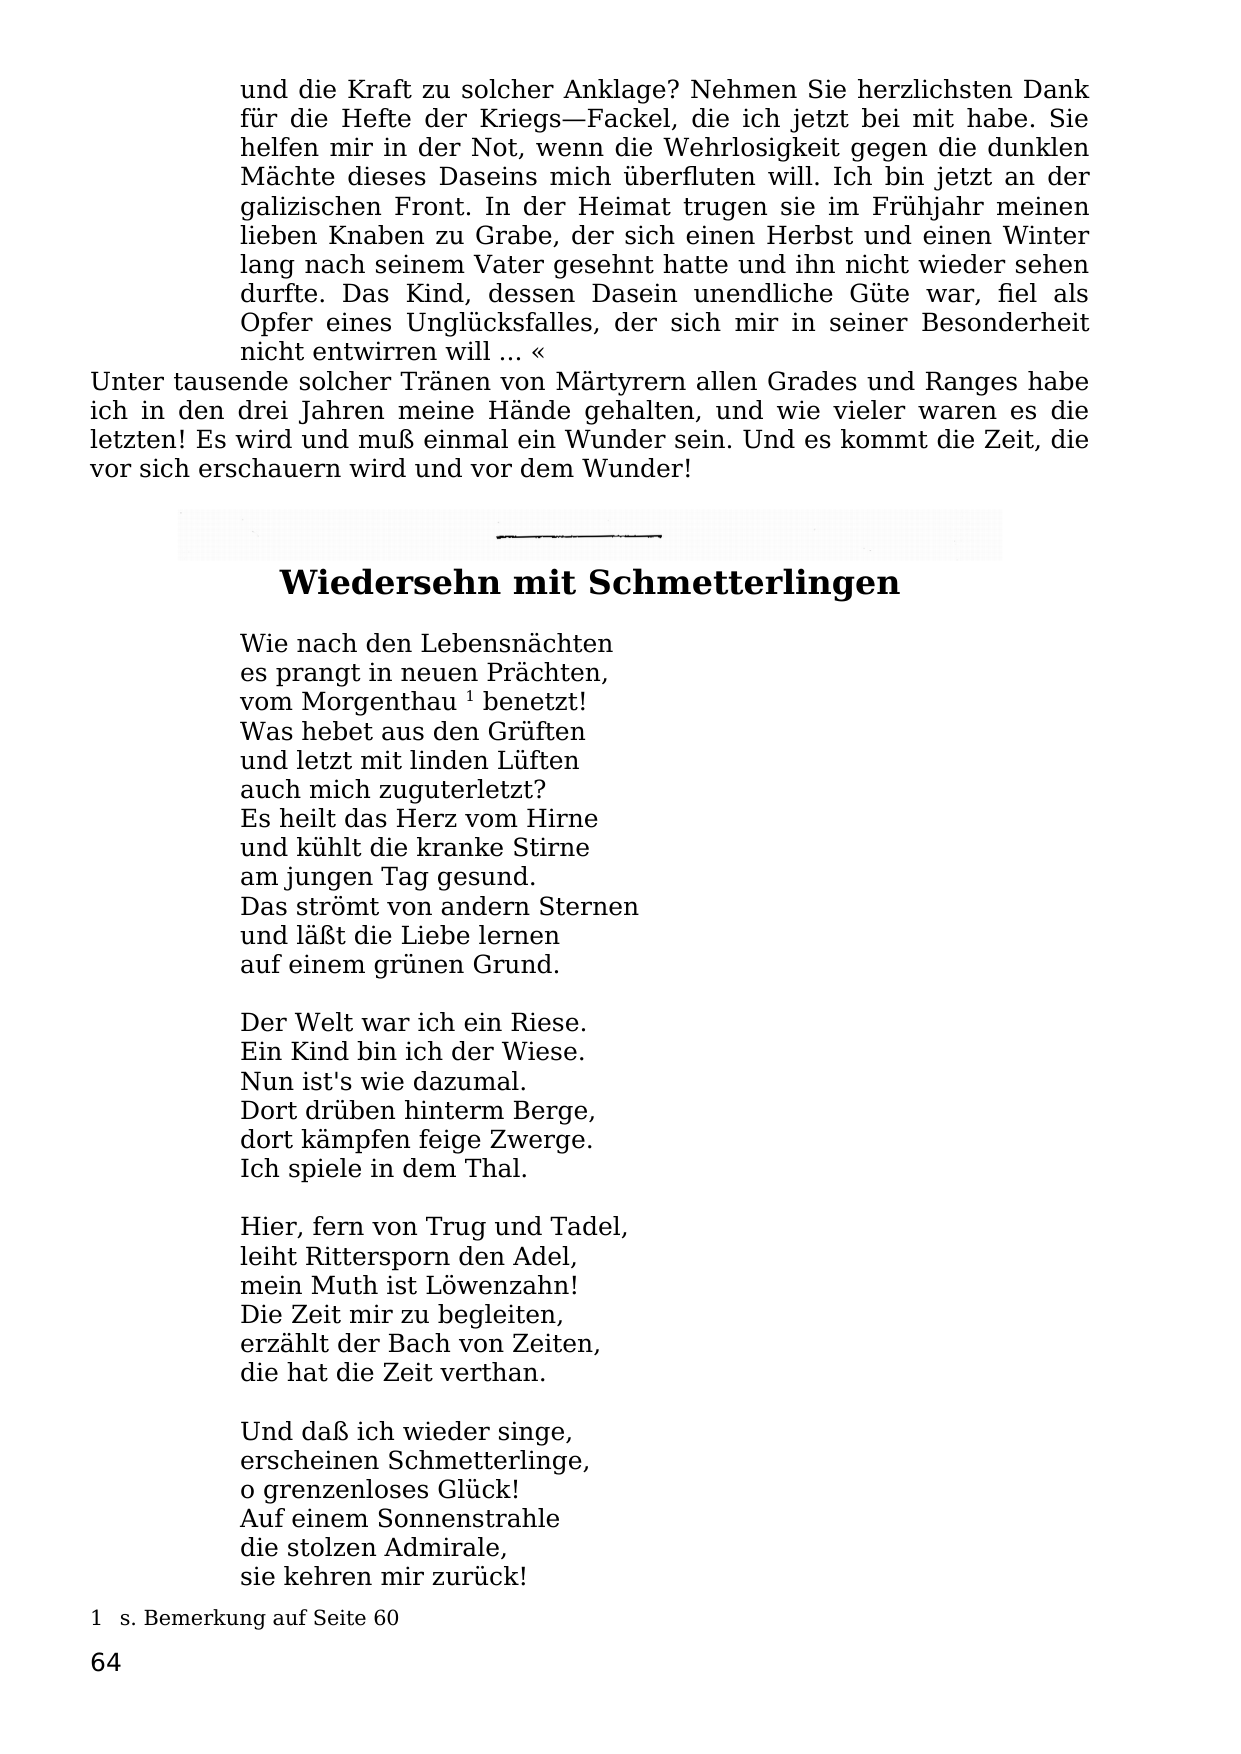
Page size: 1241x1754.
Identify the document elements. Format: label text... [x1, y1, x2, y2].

text leiht Rittersporn den Adel, [240, 1242, 1091, 1271]
text s. Bemerkung auf Seite 60 [90, 1606, 1091, 1631]
text mein Muth ist Löwenzahn! [240, 1271, 1091, 1300]
text und die Kraft zu solcher Anklage? Nehmen Sie herzlichsten Dank für die Hefte der Kriegs—Fackel, die ich jetzt bei mit habe. Sie helfen mir in der Not, wenn die Wehrlosigkeit gegen die dunklen Mächte dieses Daseins mich überfluten will. Ich bin jetzt an der galizischen Front. In der Heimat trugen sie im Frühjahr meinen lieben Knaben zu Grabe, der sich einen Herbst und einen Winter lang nach seinem Vater gesehnt hatte und ihn nicht wieder sehen durfte. Das Kind, dessen Dasein unendliche Güte war, fiel als Opfer eines Unglücksfalles, der sich mir in seiner Besonderheit nicht entwirren will ... « [240, 75, 1091, 367]
text und kühlt die kranke Stirne [240, 833, 1091, 862]
text Auf einem Sonnenstrahle [240, 1504, 1091, 1533]
text dort kämpfen feige Zwerge. [240, 1125, 1091, 1154]
text und letzt mit linden Lüften [240, 746, 1091, 775]
text am jungen Tag gesund. [240, 862, 1091, 892]
picture [177, 509, 1003, 561]
text vom Morgenthau benetzt! [240, 687, 1091, 717]
text Ein Kind bin ich der Wiese. [240, 1037, 1091, 1067]
text erscheinen Schmetterlinge, [240, 1446, 1091, 1475]
text Dort drüben hinterm Berge, [240, 1096, 1091, 1125]
text Der Welt war ich ein Riese. [240, 1008, 1091, 1037]
text es prangt in neuen Prächten, [240, 658, 1091, 687]
text erzählt der Bach von Zeiten, [240, 1329, 1091, 1358]
text Unter tausende solcher Tränen von Märtyrern allen Grades und Ranges habe ich in den drei Jahren meine Hände gehalten, und wie vieler waren es die letzten! Es wird und muß einmal ein Wunder sein. Und es kommt die Zeit, die vor sich erschauern wird und vor dem Wunder! [90, 367, 1091, 483]
text Was hebet aus den Grüften [240, 717, 1091, 746]
text auch mich zuguterletzt? [240, 775, 1091, 804]
text Hier, fern von Trug und Tadel, [240, 1212, 1091, 1242]
text Wiedersehn mit Schmetterlingen [90, 509, 1091, 602]
text Wie nach den Lebensnächten [240, 602, 1091, 658]
text Das strömt von andern Sternen [240, 892, 1091, 921]
text Die Zeit mir zu begleiten, [240, 1300, 1091, 1329]
text Und daß ich wieder singe, [240, 1417, 1091, 1446]
text auf einem grünen Grund. [240, 950, 1091, 979]
text o grenzenloses Glück! [240, 1475, 1091, 1504]
text die hat die Zeit verthan. [240, 1358, 1091, 1387]
text Ich spiele in dem Thal. [240, 1154, 1091, 1183]
text Es heilt das Herz vom Hirne [240, 804, 1091, 833]
text Nun ist's wie dazumal. [240, 1067, 1091, 1096]
text die stolzen Admirale, [240, 1533, 1091, 1562]
text und läßt die Liebe lernen [240, 921, 1091, 950]
text sie kehren mir zurück! [240, 1562, 1091, 1592]
